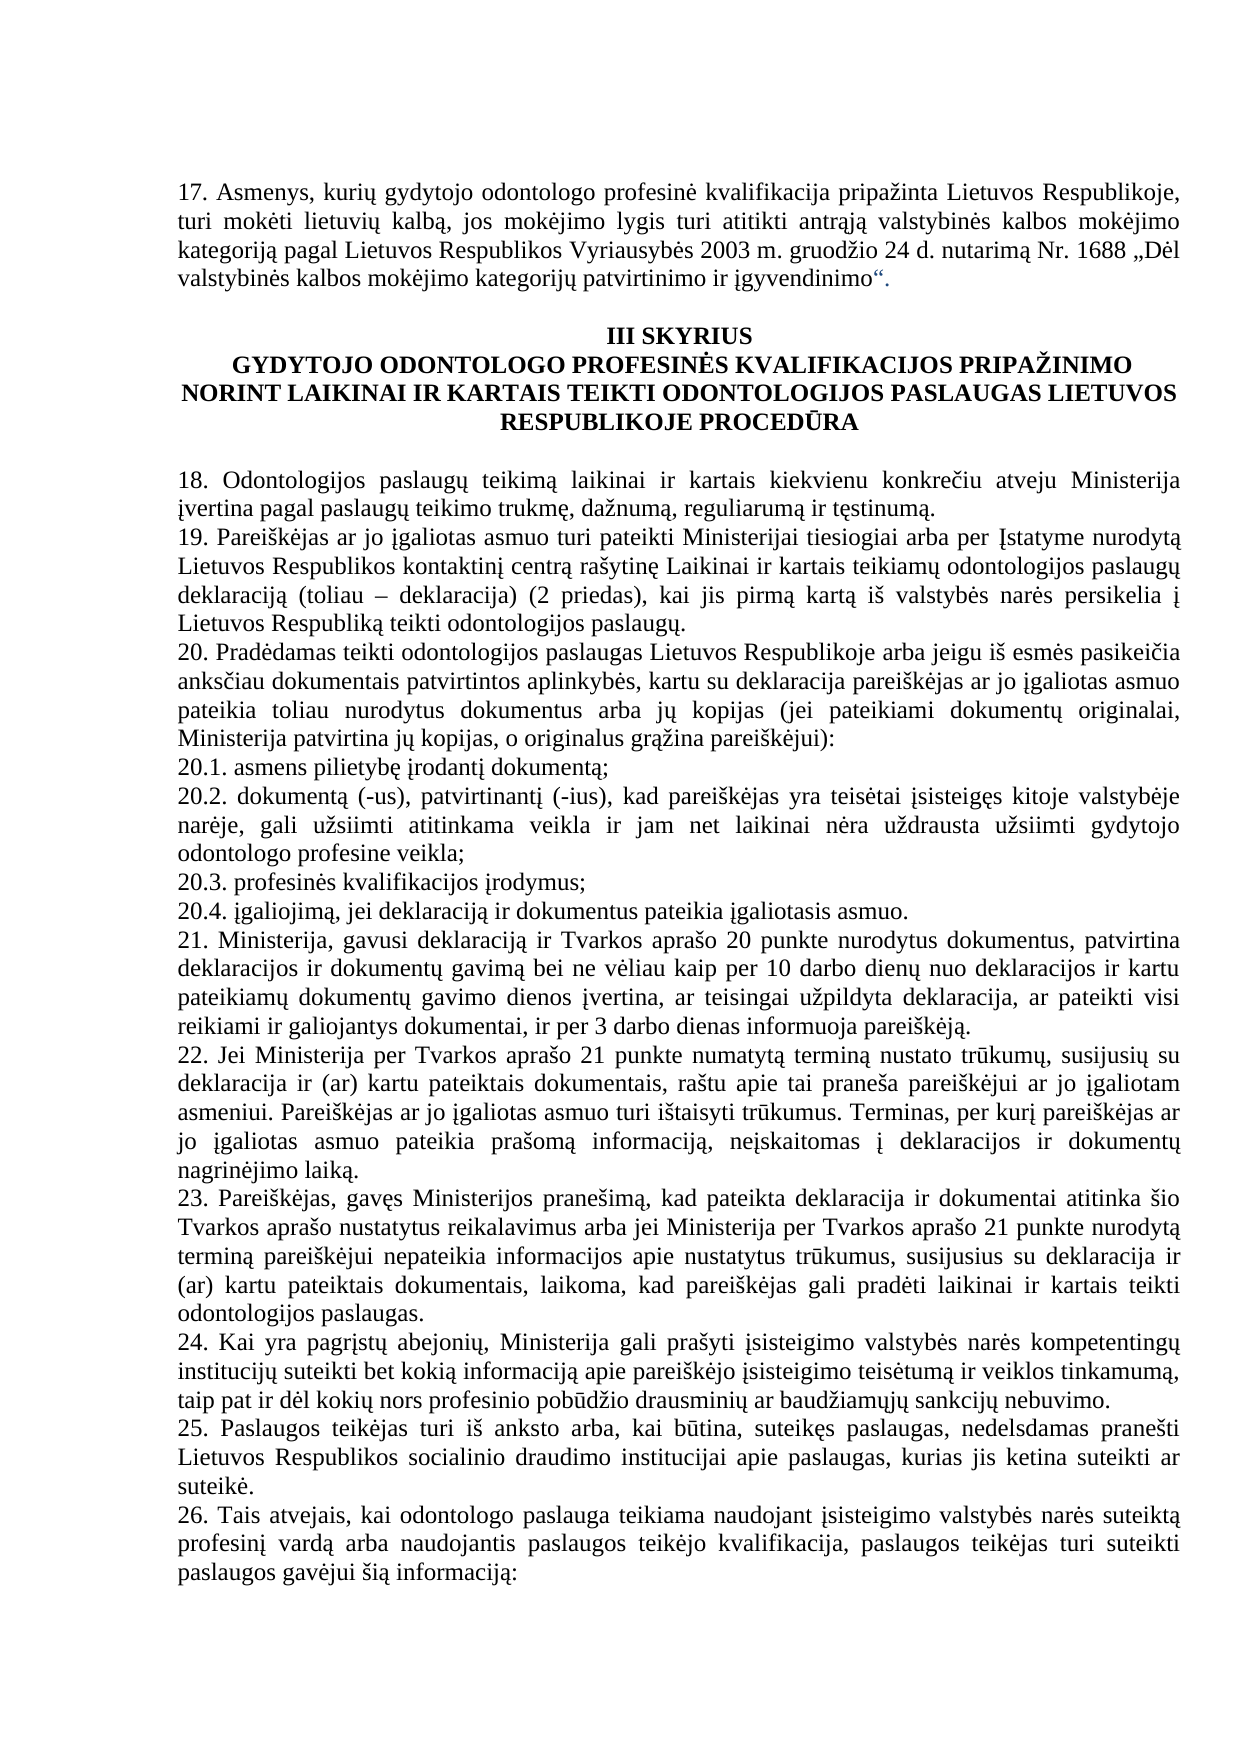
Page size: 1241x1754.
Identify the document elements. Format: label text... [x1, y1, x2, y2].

text 20.2. dokumentą (-us), patvirtinantį (-ius), kad pareiškėjas yra teisėtai įsisteigęs kitoje valstybėje narėje, gali užsiimti atitinkama veikla ir jam net laikinai nėra uždrausta užsiimti gydytojo odontologo profesine veikla; [177, 781, 1181, 867]
text 19. Pareiškėjas ar jo įgaliotas asmuo turi pateikti Ministerijai tiesiogiai arba per Įstatyme nurodytą Lietuvos Respublikos kontaktinį centrą rašytinę Laikinai ir kartais teikiamų odontologijos paslaugų deklaraciją (toliau – deklaracija) (2 priedas), kai jis pirmą kartą iš valstybės narės persikelia į Lietuvos Respubliką teikti odontologijos paslaugų. [177, 522, 1181, 637]
text 26. Tais atvejais, kai odontologo paslauga teikiama naudojant įsisteigimo valstybės narės suteiktą profesinį vardą arba naudojantis paslaugos teikėjo kvalifikacija, paslaugos teikėjas turi suteikti paslaugos gavėjui šią informaciją: [177, 1500, 1181, 1586]
text 20.3. profesinės kvalifikacijos įrodymus; [177, 867, 1181, 896]
text III SKYRIUS [177, 321, 1181, 350]
text 20. Pradėdamas teikti odontologijos paslaugas Lietuvos Respublikoje arba jeigu iš esmės pasikeičia anksčiau dokumentais patvirtintos aplinkybės, kartu su deklaracija pareiškėjas ar jo įgaliotas asmuo pateikia toliau nurodytus dokumentus arba jų kopijas (jei pateikiami dokumentų originalai, Ministerija patvirtina jų kopijas, o originalus grąžina pareiškėjui): [177, 637, 1181, 752]
text 25. Paslaugos teikėjas turi iš anksto arba, kai būtina, suteikęs paslaugas, nedelsdamas pranešti Lietuvos Respublikos socialinio draudimo institucijai apie paslaugas, kurias jis ketina suteikti ar suteikė. [177, 1413, 1181, 1500]
text 21. Ministerija, gavusi deklaraciją ir Tvarkos aprašo 20 punkte nurodytus dokumentus, patvirtina deklaracijos ir dokumentų gavimą bei ne vėliau kaip per 10 darbo dienų nuo deklaracijos ir kartu pateikiamų dokumentų gavimo dienos įvertina, ar teisingai užpildyta deklaracija, ar pateikti visi reikiami ir galiojantys dokumentai, ir per 3 darbo dienas informuoja pareiškėją. [177, 925, 1181, 1040]
text GYDYTOJO ODONTOLOGO PROFESINĖS KVALIFIKACIJOS PRIPAŽINIMO NORINT LAIKINAI IR KARTAIS TEIKTI ODONTOLOGijos PASLAUGAS LIETUVOS RESPUBLIKOJE PROCEDŪRA [177, 350, 1181, 436]
text 23. Pareiškėjas, gavęs Ministerijos pranešimą, kad pateikta deklaracija ir dokumentai atitinka šio Tvarkos aprašo nustatytus reikalavimus arba jei Ministerija per Tvarkos aprašo 21 punkte nurodytą terminą pareiškėjui nepateikia informacijos apie nustatytus trūkumus, susijusius su deklaracija ir (ar) kartu pateiktais dokumentais, laikoma, kad pareiškėjas gali pradėti laikinai ir kartais teikti odontologijos paslaugas. [177, 1183, 1181, 1327]
text 20.1. asmens pilietybę įrodantį dokumentą; [177, 752, 1181, 781]
text 20.4. įgaliojimą, jei deklaraciją ir dokumentus pateikia įgaliotasis asmuo. [177, 896, 1181, 925]
text 24. Kai yra pagrįstų abejonių, Ministerija gali prašyti įsisteigimo valstybės narės kompetentingų institucijų suteikti bet kokią informaciją apie pareiškėjo įsisteigimo teisėtumą ir veiklos tinkamumą, taip pat ir dėl kokių nors profesinio pobūdžio drausminių ar baudžiamųjų sankcijų nebuvimo. [177, 1327, 1181, 1413]
text 18. Odontologijos paslaugų teikimą laikinai ir kartais kiekvienu konkrečiu atveju Ministerija įvertina pagal paslaugų teikimo trukmę, dažnumą, reguliarumą ir tęstinumą. [177, 465, 1181, 522]
text 17. Asmenys, kurių gydytojo odontologo profesinė kvalifikacija pripažinta Lietuvos Respublikoje, turi mokėti lietuvių kalbą, jos mokėjimo lygis turi atitikti antrąją valstybinės kalbos mokėjimo kategoriją pagal Lietuvos Respublikos Vyriausybės 2003 m. gruodžio 24 d. nutarimą Nr. 1688 „Dėl valstybinės kalbos mokėjimo kategorijų patvirtinimo ir įgyvendinimo“. [177, 177, 1181, 292]
text 22. Jei Ministerija per Tvarkos aprašo 21 punkte numatytą terminą nustato trūkumų, susijusių su deklaracija ir (ar) kartu pateiktais dokumentais, raštu apie tai praneša pareiškėjui ar jo įgaliotam asmeniui. Pareiškėjas ar jo įgaliotas asmuo turi ištaisyti trūkumus. Terminas, per kurį pareiškėjas ar jo įgaliotas asmuo pateikia prašomą informaciją, neįskaitomas į deklaracijos ir dokumentų nagrinėjimo laiką. [177, 1040, 1181, 1183]
